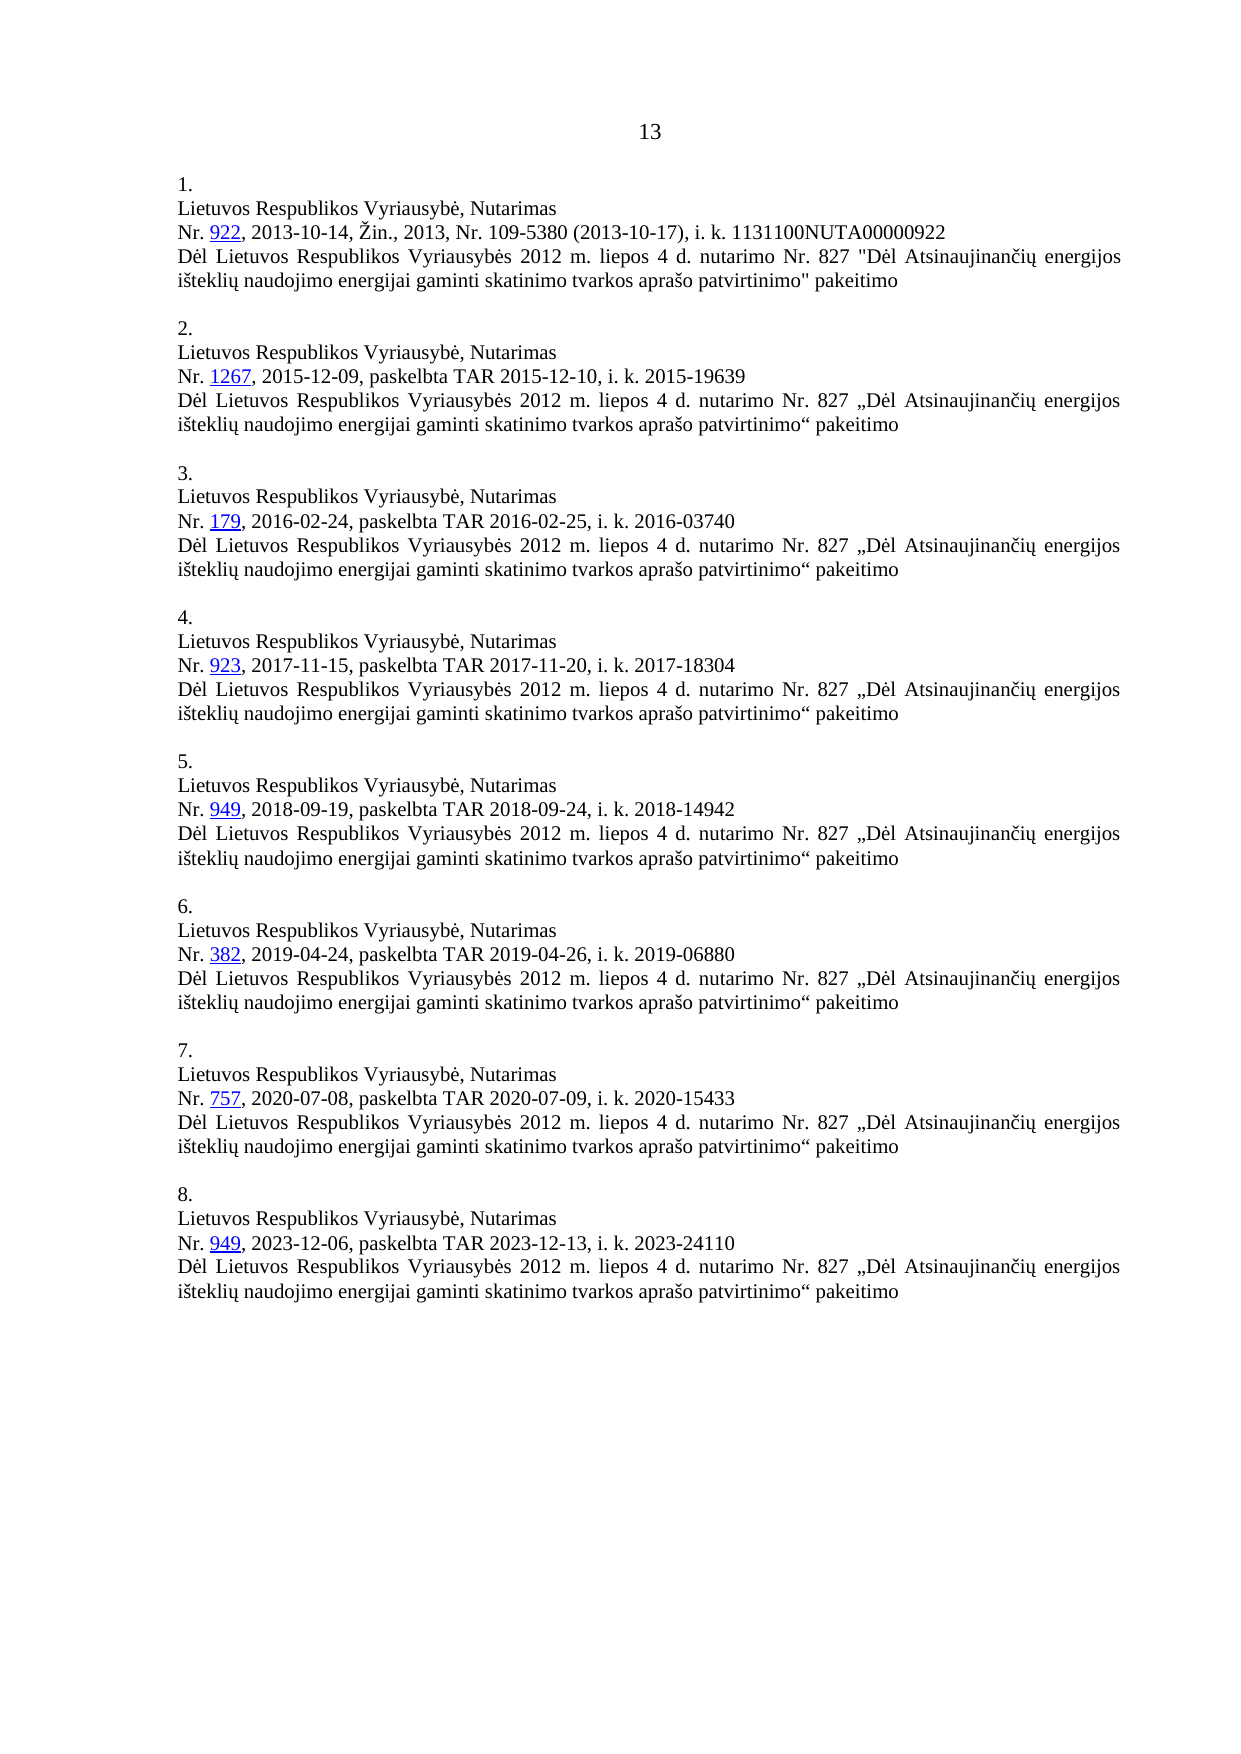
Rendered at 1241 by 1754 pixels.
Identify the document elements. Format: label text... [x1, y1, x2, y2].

text Dėl Lietuvos Respublikos Vyriausybės 2012 m. liepos 4 d. nutarimo Nr. 827 „Dėl Atsinaujinančių energijos išteklių naudojimo energijai gaminti skatinimo tvarkos aprašo patvirtinimo“ pakeitimo [177, 1110, 1122, 1158]
text Nr. 1267, 2015-12-09, paskelbta TAR 2015-12-10, i. k. 2015-19639 [177, 364, 1122, 388]
text Nr. 949, 2018-09-19, paskelbta TAR 2018-09-24, i. k. 2018-14942 [177, 797, 1122, 821]
text Nr. 382, 2019-04-24, paskelbta TAR 2019-04-26, i. k. 2019-06880 [177, 942, 1122, 966]
text 3. [177, 460, 1122, 484]
text Lietuvos Respublikos Vyriausybė, Nutarimas [177, 1206, 1122, 1230]
text Nr. 757, 2020-07-08, paskelbta TAR 2020-07-09, i. k. 2020-15433 [177, 1086, 1122, 1110]
text Nr. 922, 2013-10-14, Žin., 2013, Nr. 109-5380 (2013-10-17), i. k. 1131100NUTA00000922 [177, 220, 1122, 244]
text Nr. 923, 2017-11-15, paskelbta TAR 2017-11-20, i. k. 2017-18304 [177, 653, 1122, 677]
text 8. [177, 1182, 1122, 1206]
text Lietuvos Respublikos Vyriausybė, Nutarimas [177, 1062, 1122, 1086]
text Lietuvos Respublikos Vyriausybė, Nutarimas [177, 340, 1122, 364]
text Lietuvos Respublikos Vyriausybė, Nutarimas [177, 629, 1122, 653]
text 6. [177, 893, 1122, 918]
text 7. [177, 1038, 1122, 1062]
text 5. [177, 749, 1122, 773]
text Lietuvos Respublikos Vyriausybė, Nutarimas [177, 773, 1122, 797]
text Dėl Lietuvos Respublikos Vyriausybės 2012 m. liepos 4 d. nutarimo Nr. 827 „Dėl Atsinaujinančių energijos išteklių naudojimo energijai gaminti skatinimo tvarkos aprašo patvirtinimo“ pakeitimo [177, 677, 1122, 725]
text Lietuvos Respublikos Vyriausybė, Nutarimas [177, 196, 1122, 220]
text Dėl Lietuvos Respublikos Vyriausybės 2012 m. liepos 4 d. nutarimo Nr. 827 „Dėl Atsinaujinančių energijos išteklių naudojimo energijai gaminti skatinimo tvarkos aprašo patvirtinimo“ pakeitimo [177, 821, 1122, 869]
text Lietuvos Respublikos Vyriausybė, Nutarimas [177, 918, 1122, 942]
text Dėl Lietuvos Respublikos Vyriausybės 2012 m. liepos 4 d. nutarimo Nr. 827 „Dėl Atsinaujinančių energijos išteklių naudojimo energijai gaminti skatinimo tvarkos aprašo patvirtinimo“ pakeitimo [177, 966, 1122, 1014]
text Nr. 179, 2016-02-24, paskelbta TAR 2016-02-25, i. k. 2016-03740 [177, 508, 1122, 533]
text 4. [177, 605, 1122, 629]
text Dėl Lietuvos Respublikos Vyriausybės 2012 m. liepos 4 d. nutarimo Nr. 827 „Dėl Atsinaujinančių energijos išteklių naudojimo energijai gaminti skatinimo tvarkos aprašo patvirtinimo“ pakeitimo [177, 533, 1122, 581]
text 2. [177, 316, 1122, 340]
text Nr. 949, 2023-12-06, paskelbta TAR 2023-12-13, i. k. 2023-24110 [177, 1230, 1122, 1254]
text 1. [177, 172, 1122, 196]
text Dėl Lietuvos Respublikos Vyriausybės 2012 m. liepos 4 d. nutarimo Nr. 827 "Dėl Atsinaujinančių energijos išteklių naudojimo energijai gaminti skatinimo tvarkos aprašo patvirtinimo" pakeitimo [177, 244, 1122, 292]
text Lietuvos Respublikos Vyriausybė, Nutarimas [177, 484, 1122, 508]
text Dėl Lietuvos Respublikos Vyriausybės 2012 m. liepos 4 d. nutarimo Nr. 827 „Dėl Atsinaujinančių energijos išteklių naudojimo energijai gaminti skatinimo tvarkos aprašo patvirtinimo“ pakeitimo [177, 388, 1122, 436]
text Dėl Lietuvos Respublikos Vyriausybės 2012 m. liepos 4 d. nutarimo Nr. 827 „Dėl Atsinaujinančių energijos išteklių naudojimo energijai gaminti skatinimo tvarkos aprašo patvirtinimo“ pakeitimo [177, 1254, 1122, 1303]
